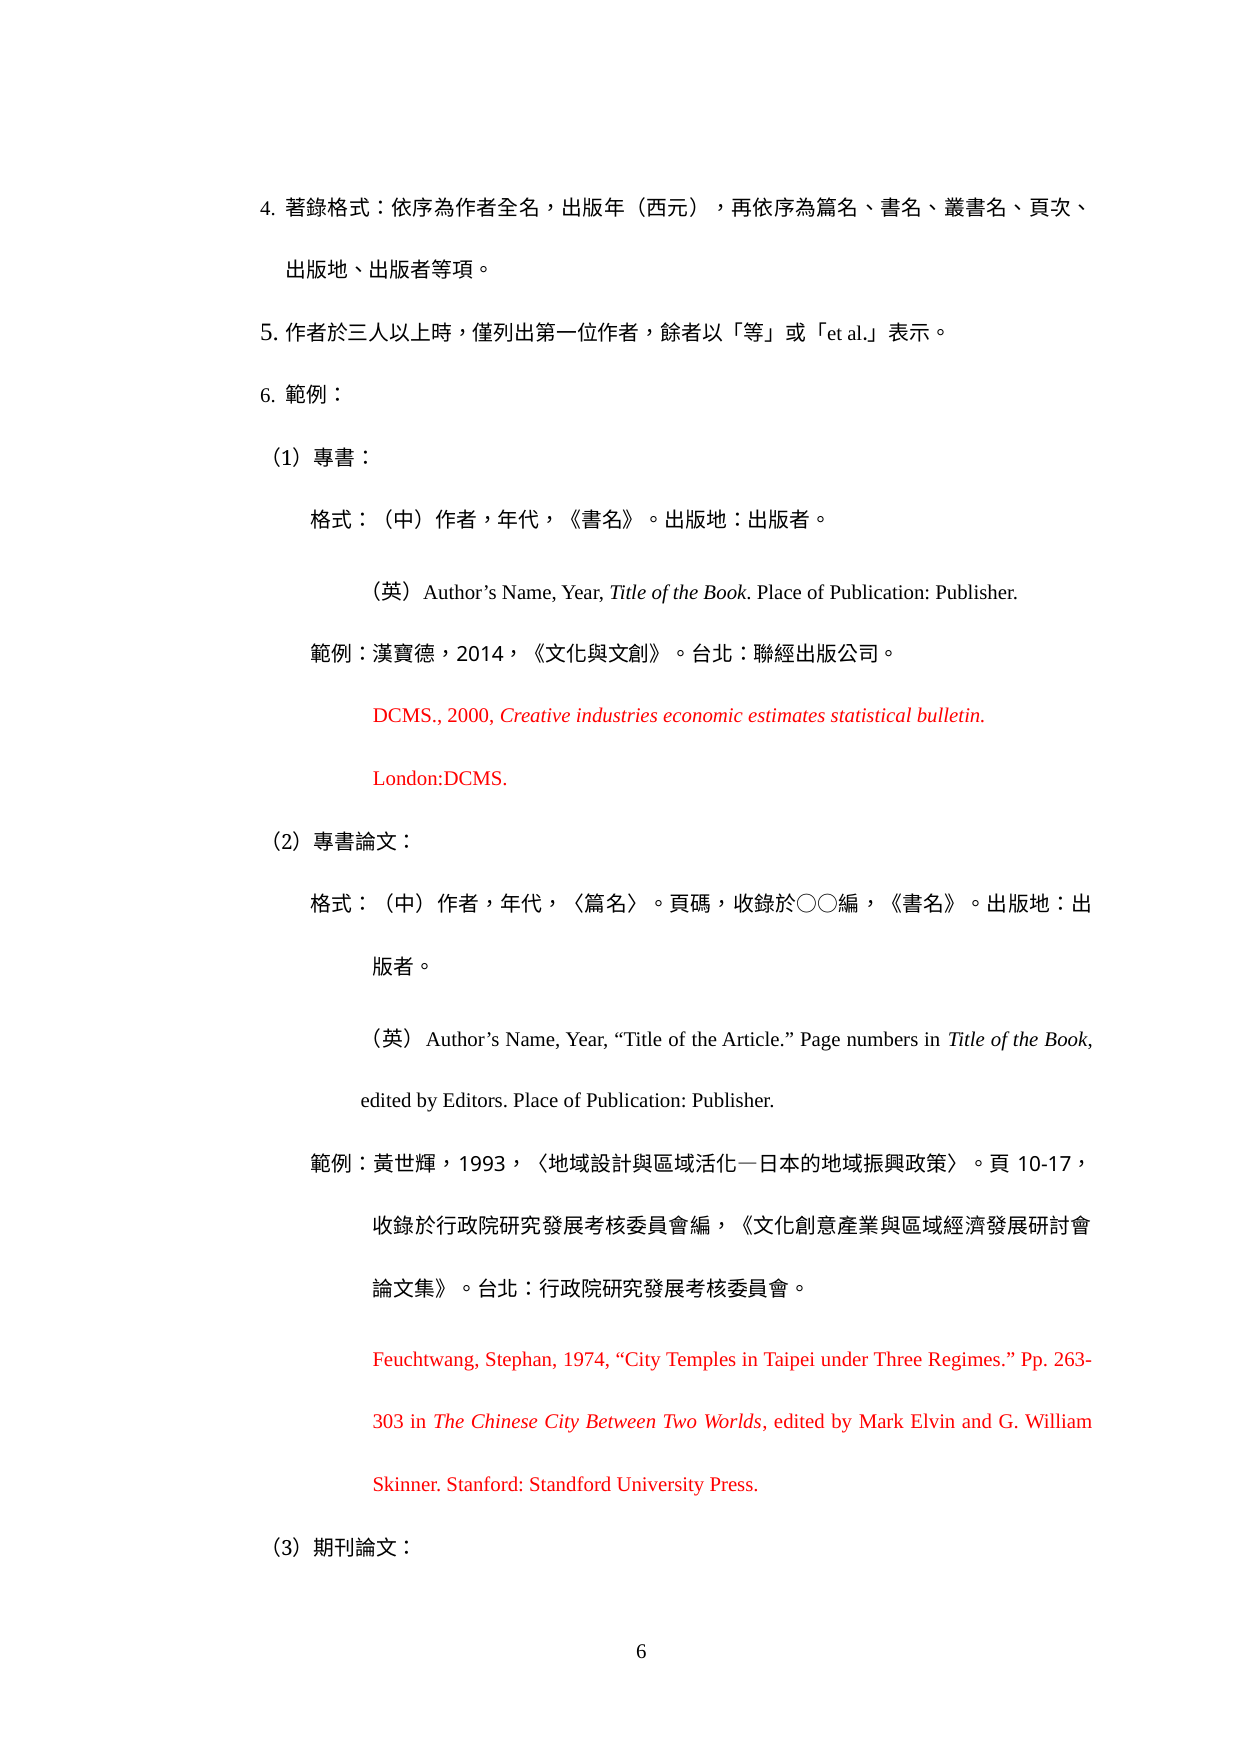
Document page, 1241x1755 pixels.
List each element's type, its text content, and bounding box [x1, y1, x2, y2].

text 格式：（中）作者，年代，《書名》。出版地：出版者。 [310, 477, 1093, 539]
text Feuchtwang, Stephan, 1974, “City Temples in Taipei under Three Regimes.” Pp. 263-303 in The Chinese City Between Two Worlds, edited by Mark Elvin and G. William Skinner. Stanford: Standford University Press. [372, 1317, 1093, 1505]
text （2）專書論文： [260, 799, 1093, 861]
text DCMS., 2000, Creative industries economic estimates statistical bulletin. London:DCMS. [373, 674, 1093, 799]
text 範例：黃世輝，1993，〈地域設計與區域活化—日本的地域振興政策〉。頁10-17，收錄於行政院研究發展考核委員會編，《文化創意產業與區域經濟發展研討會論文集》。台北：行政院研究發展考核委員會。 [310, 1121, 1093, 1308]
text 格式：（中）作者，年代，〈篇名〉。頁碼，收錄於○○編，《書名》。出版地：出版者。 [310, 861, 1093, 986]
text （1）專書： [260, 414, 1093, 477]
list 範例： [260, 352, 1093, 414]
list 著錄格式：依序為作者全名，出版年（西元），再依序為篇名、書名、叢書名、頁次、出版地、出版者等項。 [260, 164, 1093, 289]
text （英）Author’s Name, Year, “Title of the Article.” Page numbers in Title of the Book, edited by Editors. Place of Publication: Publisher. [360, 996, 1093, 1121]
text （英）Author’s Name, Year, Title of the Book. Place of Publication: Publisher. [360, 549, 1093, 611]
text 範例：漢寶德，2014，《文化與文創》。台北：聯經出版公司。 [310, 611, 1093, 674]
list 作者於三人以上時，僅列出第一位作者，餘者以「等」或「et al.」表示。 [260, 289, 1093, 352]
text （3）期刊論文： [260, 1505, 1093, 1567]
